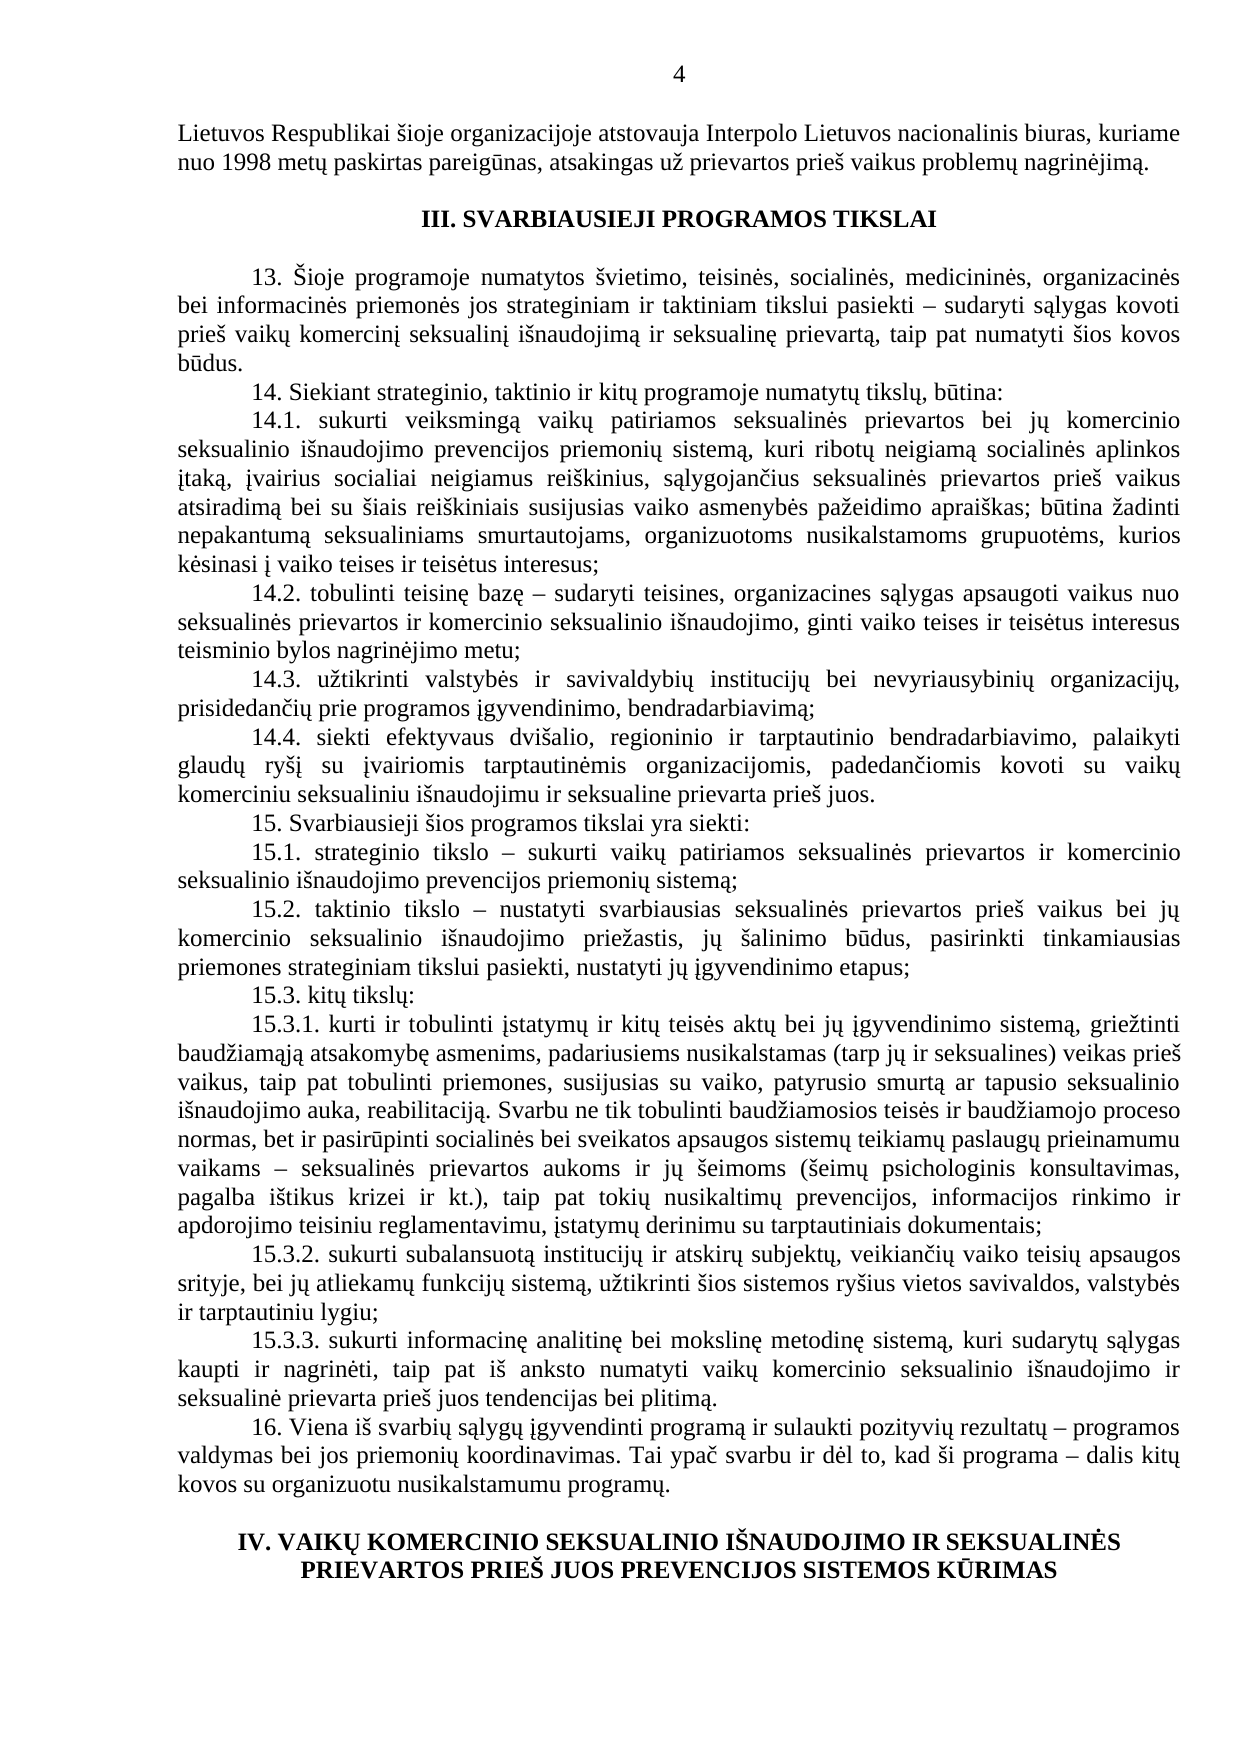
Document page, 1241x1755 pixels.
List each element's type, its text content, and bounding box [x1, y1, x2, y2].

text 16. Viena iš svarbių sąlygų įgyvendinti programą ir sulaukti pozityvių rezultatų – programos valdymas bei jos priemonių koordinavimas. Tai ypač svarbu ir dėl to, kad ši programa – dalis kitų kovos su organizuotu nusikalstamumu programų. [177, 1412, 1181, 1498]
text 14. Siekiant strateginio, taktinio ir kitų programoje numatytų tikslų, būtina: [177, 377, 1181, 406]
text 13. Šioje programoje numatytos švietimo, teisinės, socialinės, medicininės, organizacinės bei informacinės priemonės jos strateginiam ir taktiniam tikslui pasiekti – sudaryti sąlygas kovoti prieš vaikų komercinį seksualinį išnaudojimą ir seksualinę prievartą, taip pat numatyti šios kovos būdus. [177, 262, 1181, 377]
text 14.3. užtikrinti valstybės ir savivaldybių institucijų bei nevyriausybinių organizacijų, prisidedančių prie programos įgyvendinimo, bendradarbiavimą; [177, 664, 1181, 722]
text Lietuvos Respublikai šioje organizacijoje atstovauja Interpolo Lietuvos nacionalinis biuras, kuriame nuo 1998 metų paskirtas pareigūnas, atsakingas už prievartos prieš vaikus problemų nagrinėjimą. [177, 118, 1181, 176]
text IV. VAIKŲ KOMERCINIO SEKSUALINIO IŠNAUDOJIMO IR SEKSUALINĖS PRIEVARTOS PRIEŠ JUOS PREVENCIJOS SISTEMOS KŪRIMAS [177, 1527, 1181, 1584]
text 15. Svarbiausieji šios programos tikslai yra siekti: [177, 808, 1181, 837]
text 15.3.2. sukurti subalansuotą institucijų ir atskirų subjektų, veikiančių vaiko teisių apsaugos srityje, bei jų atliekamų funkcijų sistemą, užtikrinti šios sistemos ryšius vietos savivaldos, valstybės ir tarptautiniu lygiu; [177, 1239, 1181, 1326]
text 15.1. strateginio tikslo – sukurti vaikų patiriamos seksualinės prievartos ir komercinio seksualinio išnaudojimo prevencijos priemonių sistemą; [177, 837, 1181, 894]
text 15.3. kitų tikslų: [177, 981, 1181, 1009]
text 14.2. tobulinti teisinę bazę – sudaryti teisines, organizacines sąlygas apsaugoti vaikus nuo seksualinės prievartos ir komercinio seksualinio išnaudojimo, ginti vaiko teises ir teisėtus interesus teisminio bylos nagrinėjimo metu; [177, 578, 1181, 664]
text III. SVARBIAUSIEJI PROGRAMOS TIKSLAI [177, 204, 1181, 233]
text 15.3.3. sukurti informacinę analitinę bei mokslinę metodinę sistemą, kuri sudarytų sąlygas kaupti ir nagrinėti, taip pat iš anksto numatyti vaikų komercinio seksualinio išnaudojimo ir seksualinė prievarta prieš juos tendencijas bei plitimą. [177, 1326, 1181, 1412]
text 15.3.1. kurti ir tobulinti įstatymų ir kitų teisės aktų bei jų įgyvendinimo sistemą, griežtinti baudžiamąją atsakomybę asmenims, padariusiems nusikalstamas (tarp jų ir seksualines) veikas prieš vaikus, taip pat tobulinti priemones, susijusias su vaiko, patyrusio smurtą ar tapusio seksualinio išnaudojimo auka, reabilitaciją. Svarbu ne tik tobulinti baudžiamosios teisės ir baudžiamojo proceso normas, bet ir pasirūpinti socialinės bei sveikatos apsaugos sistemų teikiamų paslaugų prieinamumu vaikams – seksualinės prievartos aukoms ir jų šeimoms (šeimų psichologinis konsultavimas, pagalba ištikus krizei ir kt.), taip pat tokių nusikaltimų prevencijos, informacijos rinkimo ir apdorojimo teisiniu reglamentavimu, įstatymų derinimu su tarptautiniais dokumentais; [177, 1009, 1181, 1239]
text 14.4. siekti efektyvaus dvišalio, regioninio ir tarptautinio bendradarbiavimo, palaikyti glaudų ryšį su įvairiomis tarptautinėmis organizacijomis, padedančiomis kovoti su vaikų komerciniu seksualiniu išnaudojimu ir seksualine prievarta prieš juos. [177, 722, 1181, 808]
text 14.1. sukurti veiksmingą vaikų patiriamos seksualinės prievartos bei jų komercinio seksualinio išnaudojimo prevencijos priemonių sistemą, kuri ribotų neigiamą socialinės aplinkos įtaką, įvairius socialiai neigiamus reiškinius, sąlygojančius seksualinės prievartos prieš vaikus atsiradimą bei su šiais reiškiniais susijusias vaiko asmenybės pažeidimo apraiškas; būtina žadinti nepakantumą seksualiniams smurtautojams, organizuotoms nusikalstamoms grupuotėms, kurios kėsinasi į vaiko teises ir teisėtus interesus; [177, 406, 1181, 578]
text 15.2. taktinio tikslo – nustatyti svarbiausias seksualinės prievartos prieš vaikus bei jų komercinio seksualinio išnaudojimo priežastis, jų šalinimo būdus, pasirinkti tinkamiausias priemones strateginiam tikslui pasiekti, nustatyti jų įgyvendinimo etapus; [177, 894, 1181, 981]
